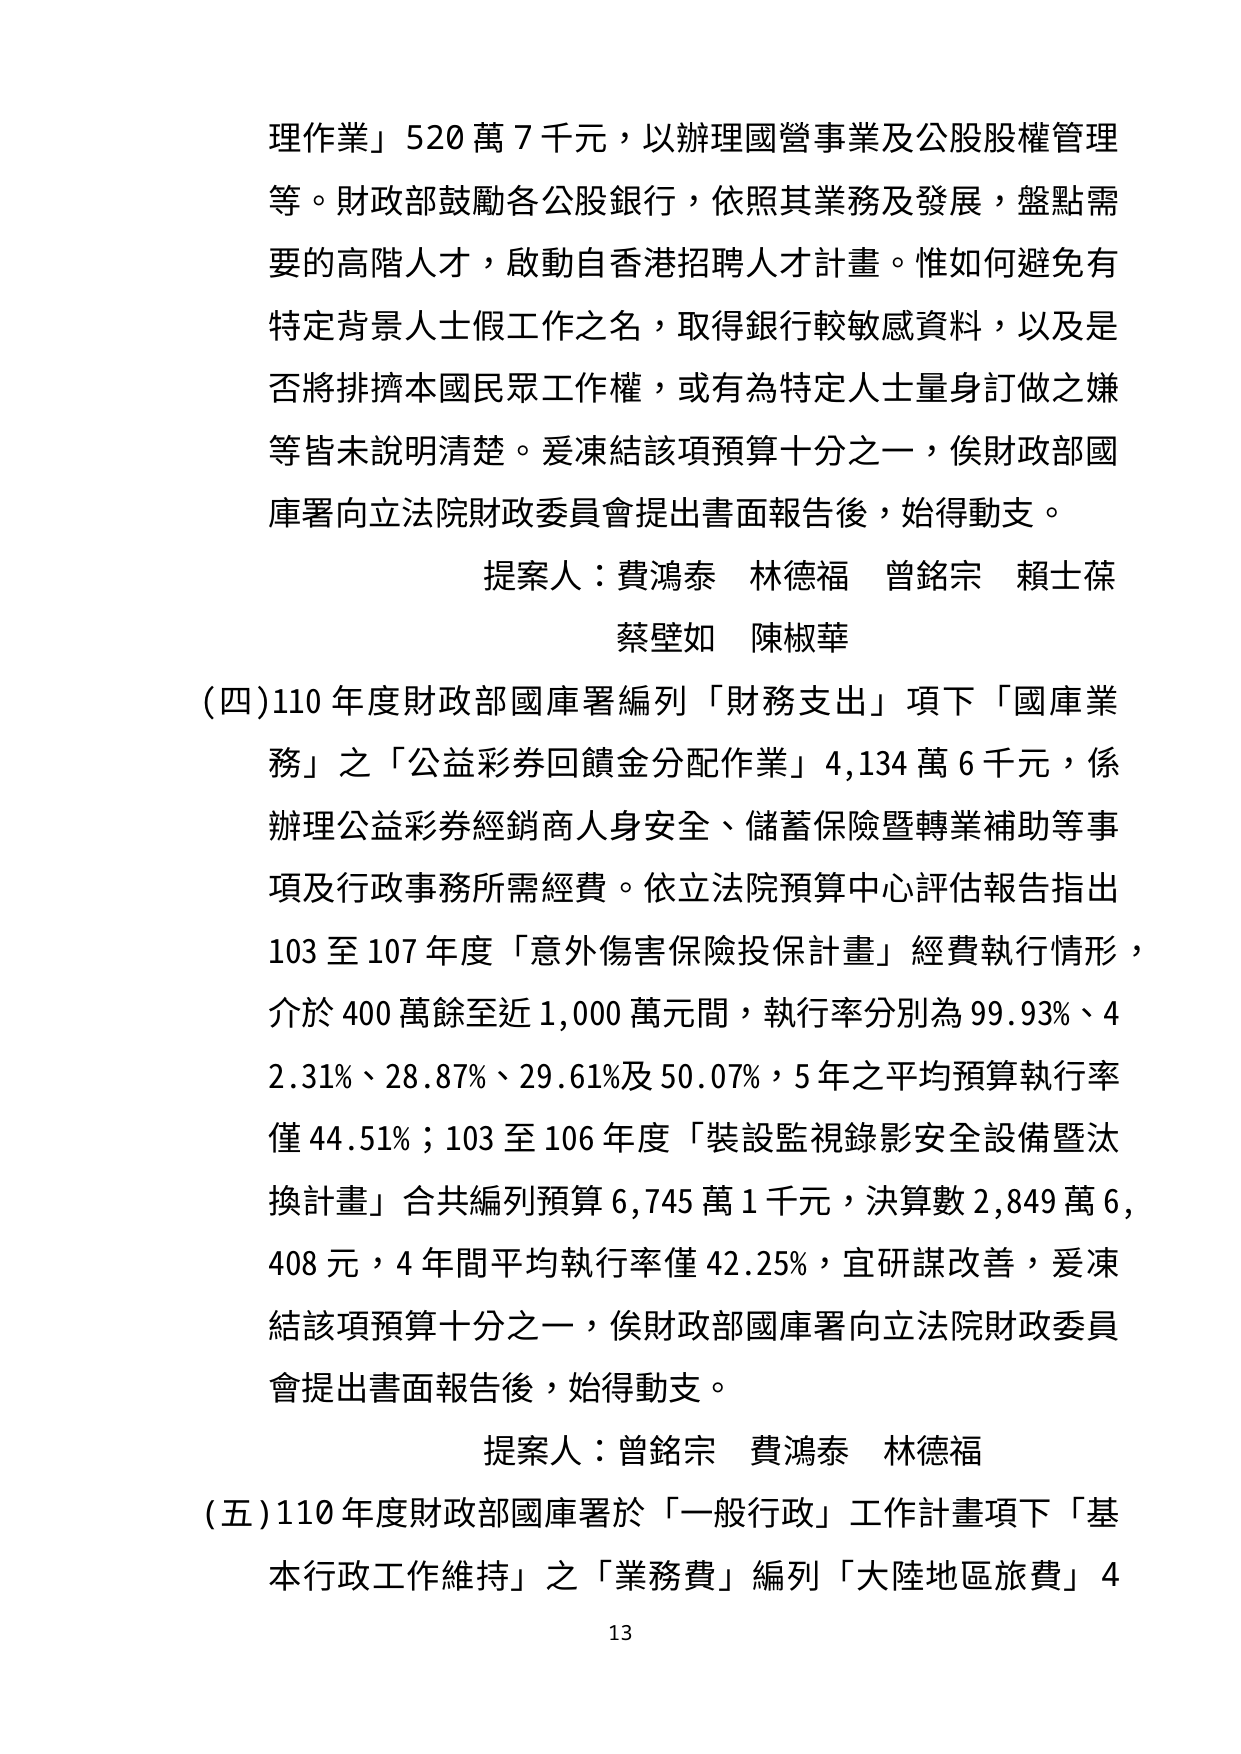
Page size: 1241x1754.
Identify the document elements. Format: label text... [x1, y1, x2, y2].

text 理作業」520萬7千元，以辦理國營事業及公股股權管理等。財政部鼓勵各公股銀行，依照其業務及發展，盤點需要的高階人才，啟動自香港招聘人才計畫。惟如何避免有特定背景人士假工作之名，取得銀行較敏感資料，以及是否將排擠本國民眾工作權，或有為特定人士量身訂做之嫌等皆未說明清楚。爰凍結該項預算十分之一，俟財政部國庫署向立法院財政委員會提出書面報告後，始得動支。 [200, 94, 1120, 532]
text 提案人：曾銘宗 費鴻泰 林德福 [433, 1407, 1120, 1469]
text 蔡壁如 陳椒華 [533, 594, 1120, 657]
text (五)110年度財政部國庫署於「一般行政」工作計畫項下「基本行政工作維持」之「業務費」編列「大陸地區旅費」4萬6千元，其目的乃提供財政部人員至中國參與相關稅務會議。有鑑於因疫情影響所致，109年度多數出國計畫均未能執行，且110年度疫情影響所及程度如何尚無法推估，爰請財政部國庫署針對該項預算經費向立法院財政委員會提出書面報告。 [200, 1469, 1120, 1594]
text (四)110年度財政部國庫署編列「財務支出」項下「國庫業務」之「公益彩券回饋金分配作業」4,134萬6千元，係辦理公益彩券經銷商人身安全、儲蓄保險暨轉業補助等事項及行政事務所需經費。依立法院預算中心評估報告指出，103至107年度「意外傷害保險投保計畫」經費執行情形，介於400萬餘至近1,000萬元間，執行率分別為99.93%、42.31%、28.87%、29.61%及50.07%，5年之平均預算執行率僅44.51%；103至106年度「裝設監視錄影安全設備暨汰換計畫」合共編列預算6,745萬1千元，決算數2,849萬6,408元，4年間平均執行率僅42.25%，宜研謀改善，爰凍結該項預算十分之一，俟財政部國庫署向立法院財政委員會提出書面報告後，始得動支。 [200, 657, 1120, 1407]
text 提案人：費鴻泰 林德福 曾銘宗 賴士葆 [433, 532, 1120, 594]
